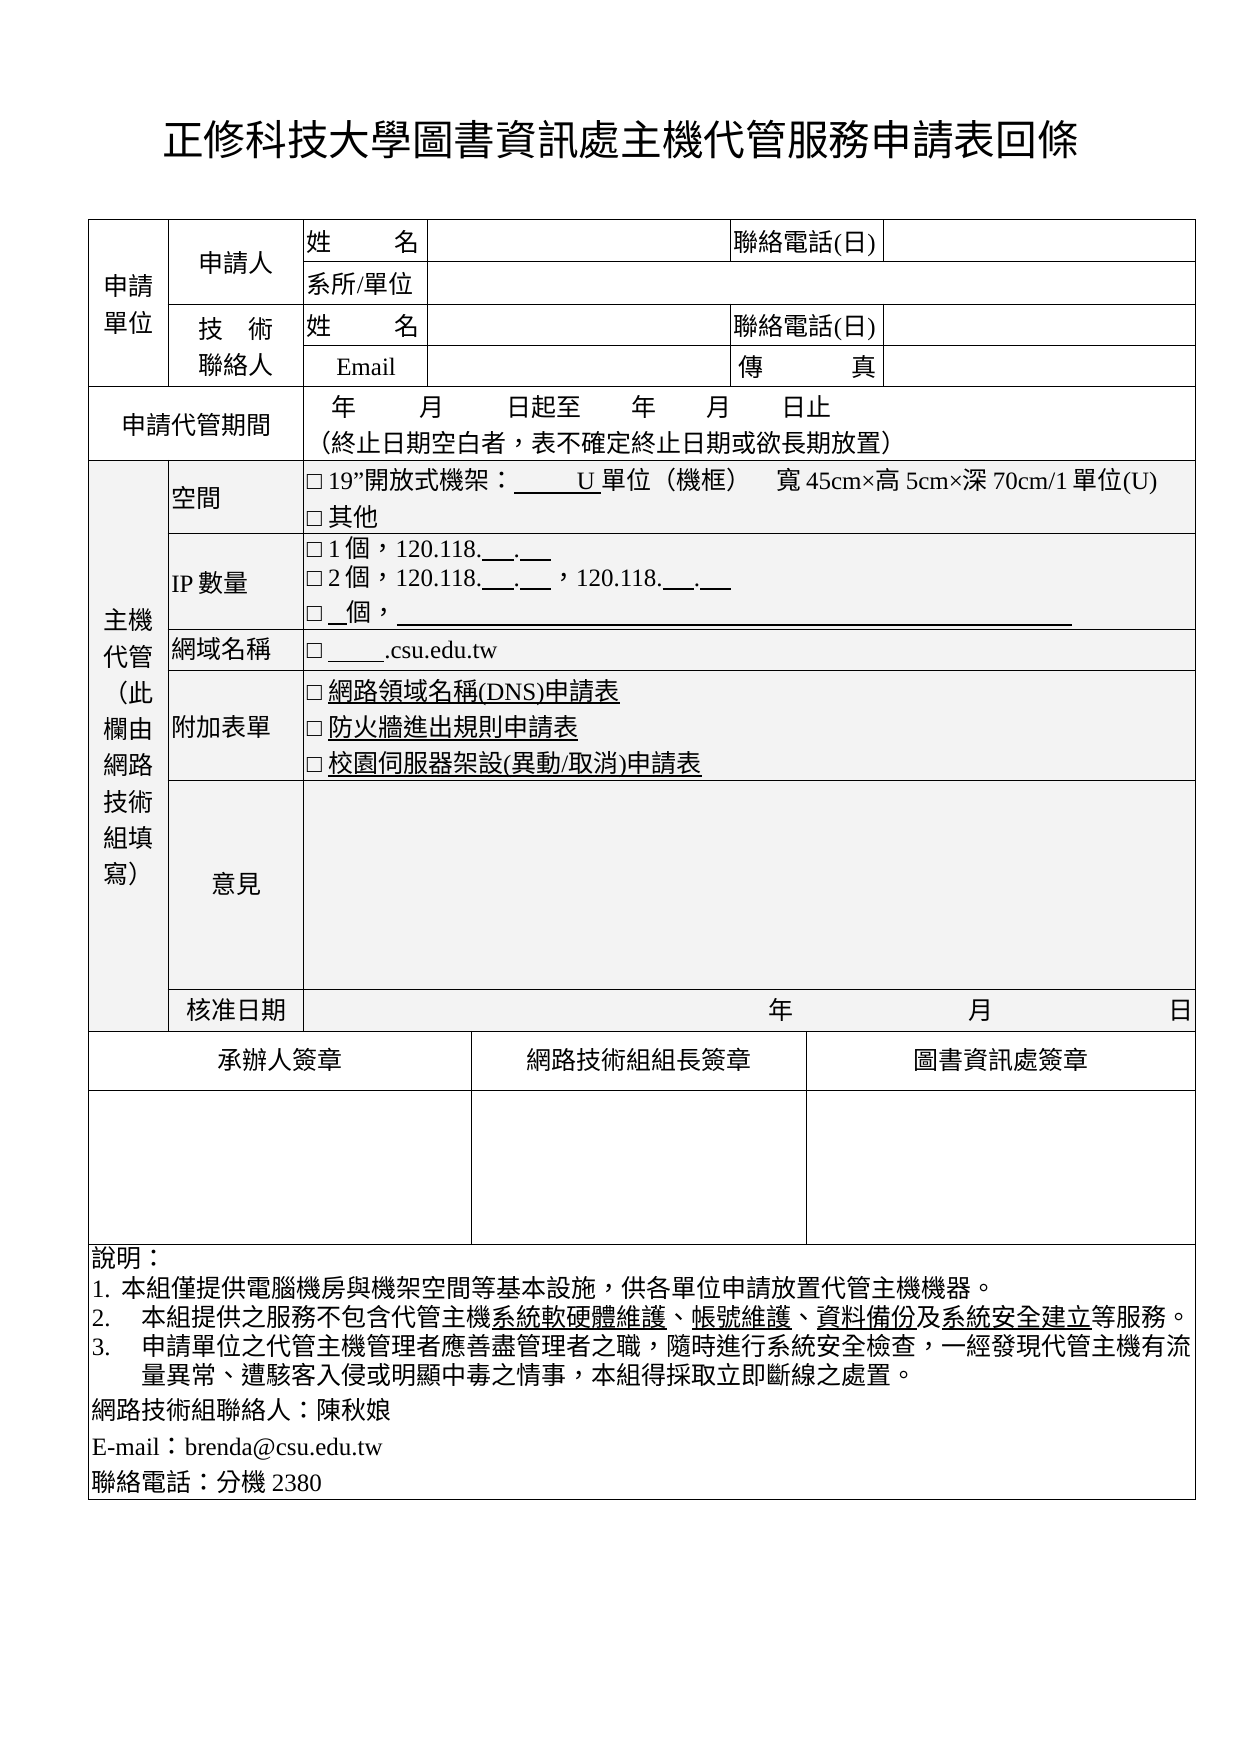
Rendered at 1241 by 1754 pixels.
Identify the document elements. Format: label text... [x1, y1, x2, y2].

table_cell [428, 346, 730, 386]
table_header 申請人 [169, 220, 303, 303]
table_cell □ 網路領域名稱(DNS)申請表 □ 防火牆進出規則申請表 □ 校園伺服器架設(異動/取消)申請表 [304, 671, 1195, 780]
table_cell [884, 346, 1195, 386]
table_cell [428, 262, 1195, 303]
table_cell 技 術 聯絡人 [169, 305, 303, 386]
table_cell 傳 真 [731, 346, 883, 386]
table_header [428, 220, 730, 261]
table_cell [807, 1091, 1195, 1243]
table_cell [428, 305, 730, 345]
table_header 聯絡電話(日) [731, 220, 883, 261]
table_cell 意見 [169, 781, 303, 989]
table_header [884, 220, 1195, 261]
table_cell 系所/單位 [304, 262, 427, 303]
table_cell 姓 名 [304, 305, 427, 345]
table_cell 申請代管期間 [89, 387, 303, 460]
table_header 申請單位 [89, 220, 168, 386]
table_cell [304, 781, 1195, 989]
table_cell □ 1個，120.118. . □ 2個，120.118. . ，120.118. . □ 個， [304, 534, 1195, 629]
table_cell 空間 [169, 461, 303, 533]
table_cell 說明： 本組僅提供電腦機房與機架空間等基本設施，供各單位申請放置代管主機機器。 本組提供之服務不包含代管主機系統軟硬體維護、帳號維護、資料備份及系統安全建立等服務。 申請單位之代管主機管理者應善盡管理者之職，隨時進行系統安全檢查，一經發現代管主機有流量異常、遭駭客入侵或明顯中毒之情事，本組得採取立即斷線之處置。 網路技術組聯絡人：陳秋娘 E-mail：brenda@csu.edu.tw 聯絡電話：分機2380 [89, 1245, 1195, 1499]
table_cell 年 月 日 [304, 990, 1195, 1031]
table_cell [89, 1091, 471, 1243]
table_cell [884, 305, 1195, 345]
table_cell 網域名稱 [169, 630, 303, 670]
table_cell 核准日期 [169, 990, 303, 1031]
text 正修科技大學圖書資訊處主機代管服務申請表回條 [89, 107, 1152, 168]
table_cell 主機代管（此欄由網路技術組填寫） [89, 461, 168, 1031]
table_cell □ .csu.edu.tw [304, 630, 1195, 670]
table_cell Email [304, 346, 427, 386]
table_cell □ 19”開放式機架： U 單位（機框） 寬45cm×高5cm×深70cm/1單位(U) □ 其他 [304, 461, 1195, 533]
table_cell 承辦人簽章 [89, 1032, 471, 1090]
table_cell 圖書資訊處簽章 [807, 1032, 1195, 1090]
table_header 姓 名 [304, 220, 427, 261]
table_cell 附加表單 [169, 671, 303, 780]
table_cell 聯絡電話(日) [731, 305, 883, 345]
table_cell [472, 1091, 806, 1243]
table_cell 年 月 日起至 年 月 日止 （終止日期空白者，表不確定終止日期或欲長期放置） [304, 387, 1195, 460]
table_cell IP數量 [169, 534, 303, 629]
table_cell 網路技術組組長簽章 [472, 1032, 806, 1090]
